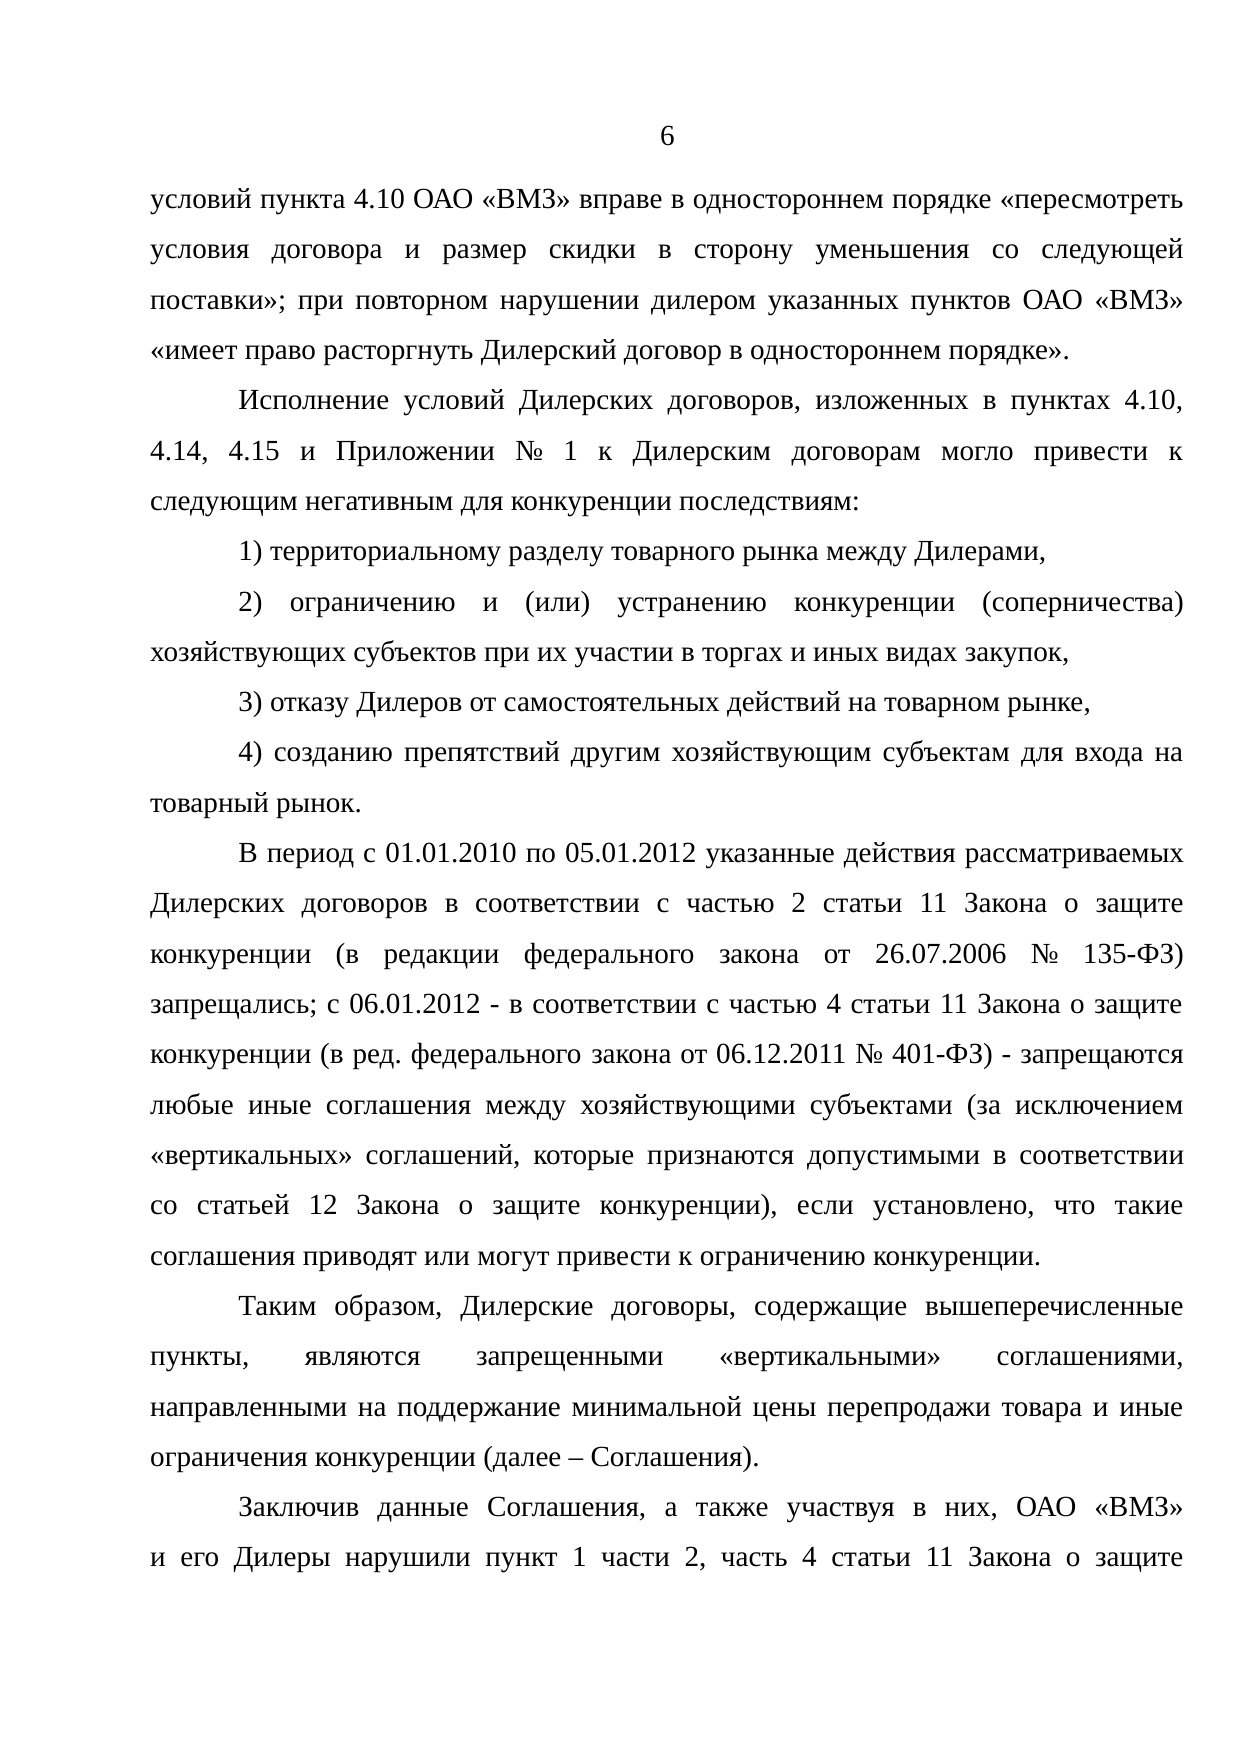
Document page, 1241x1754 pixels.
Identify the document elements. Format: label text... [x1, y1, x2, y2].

text 2) ограничению и (или) устранению конкуренции (соперничества) хозяйствующих субъектов при их участии в торгах и иных видах закупок, [150, 584, 1184, 667]
text 1) территориальному разделу товарного рынка между Дилерами, [150, 533, 1184, 567]
text 4) созданию препятствий другим хозяйствующим субъектам для входа на товарный рынок. [150, 734, 1184, 818]
text В период с 01.01.2010 по 05.01.2012 указанные действия рассматриваемых Дилерских договоров в соответствии с частью 2 статьи 11 Закона о защите конкуренции (в редакции федерального закона от 26.07.2006 № 135-ФЗ) запрещались; с 06.01.2012 - в соответствии с частью 4 статьи 11 Закона о защите конкуренции (в ред. федерального закона от 06.12.2011 № 401-ФЗ) - запрещаются любые иные соглашения между хозяйствующими субъектами (за исключением «вертикальных» соглашений, которые признаются допустимыми в соответствии со статьей 12 Закона о защите конкуренции), если установлено, что такие соглашения приводят или могут привести к ограничению конкуренции. [150, 835, 1184, 1271]
text Таким образом, Дилерские договоры, содержащие вышеперечисленные пункты, являются запрещенными «вертикальными» соглашениями, направленными на поддержание минимальной цены перепродажи товара и иные ограничения конкуренции (далее – Соглашения). [150, 1288, 1184, 1472]
text Заключив данные Соглашения, а также участвуя в них, ОАО «ВМЗ» и его Дилеры нарушили пункт 1 части 2, часть 4 статьи 11 Закона о защите [150, 1489, 1184, 1573]
text условий пункта 4.10 ОАО «ВМЗ» вправе в одностороннем порядке «пересмотреть условия договора и размер скидки в сторону уменьшения со следующей поставки»; при повторном нарушении дилером указанных пунктов ОАО «ВМЗ» «имеет право расторгнуть Дилерский договор в одностороннем порядке». [150, 181, 1184, 366]
text Исполнение условий Дилерских договоров, изложенных в пунктах 4.10, 4.14, 4.15 и Приложении № 1 к Дилерским договорам могло привести к следующим негативным для конкуренции последствиям: [150, 382, 1184, 517]
text 3) отказу Дилеров от самостоятельных действий на товарном рынке, [150, 684, 1184, 718]
